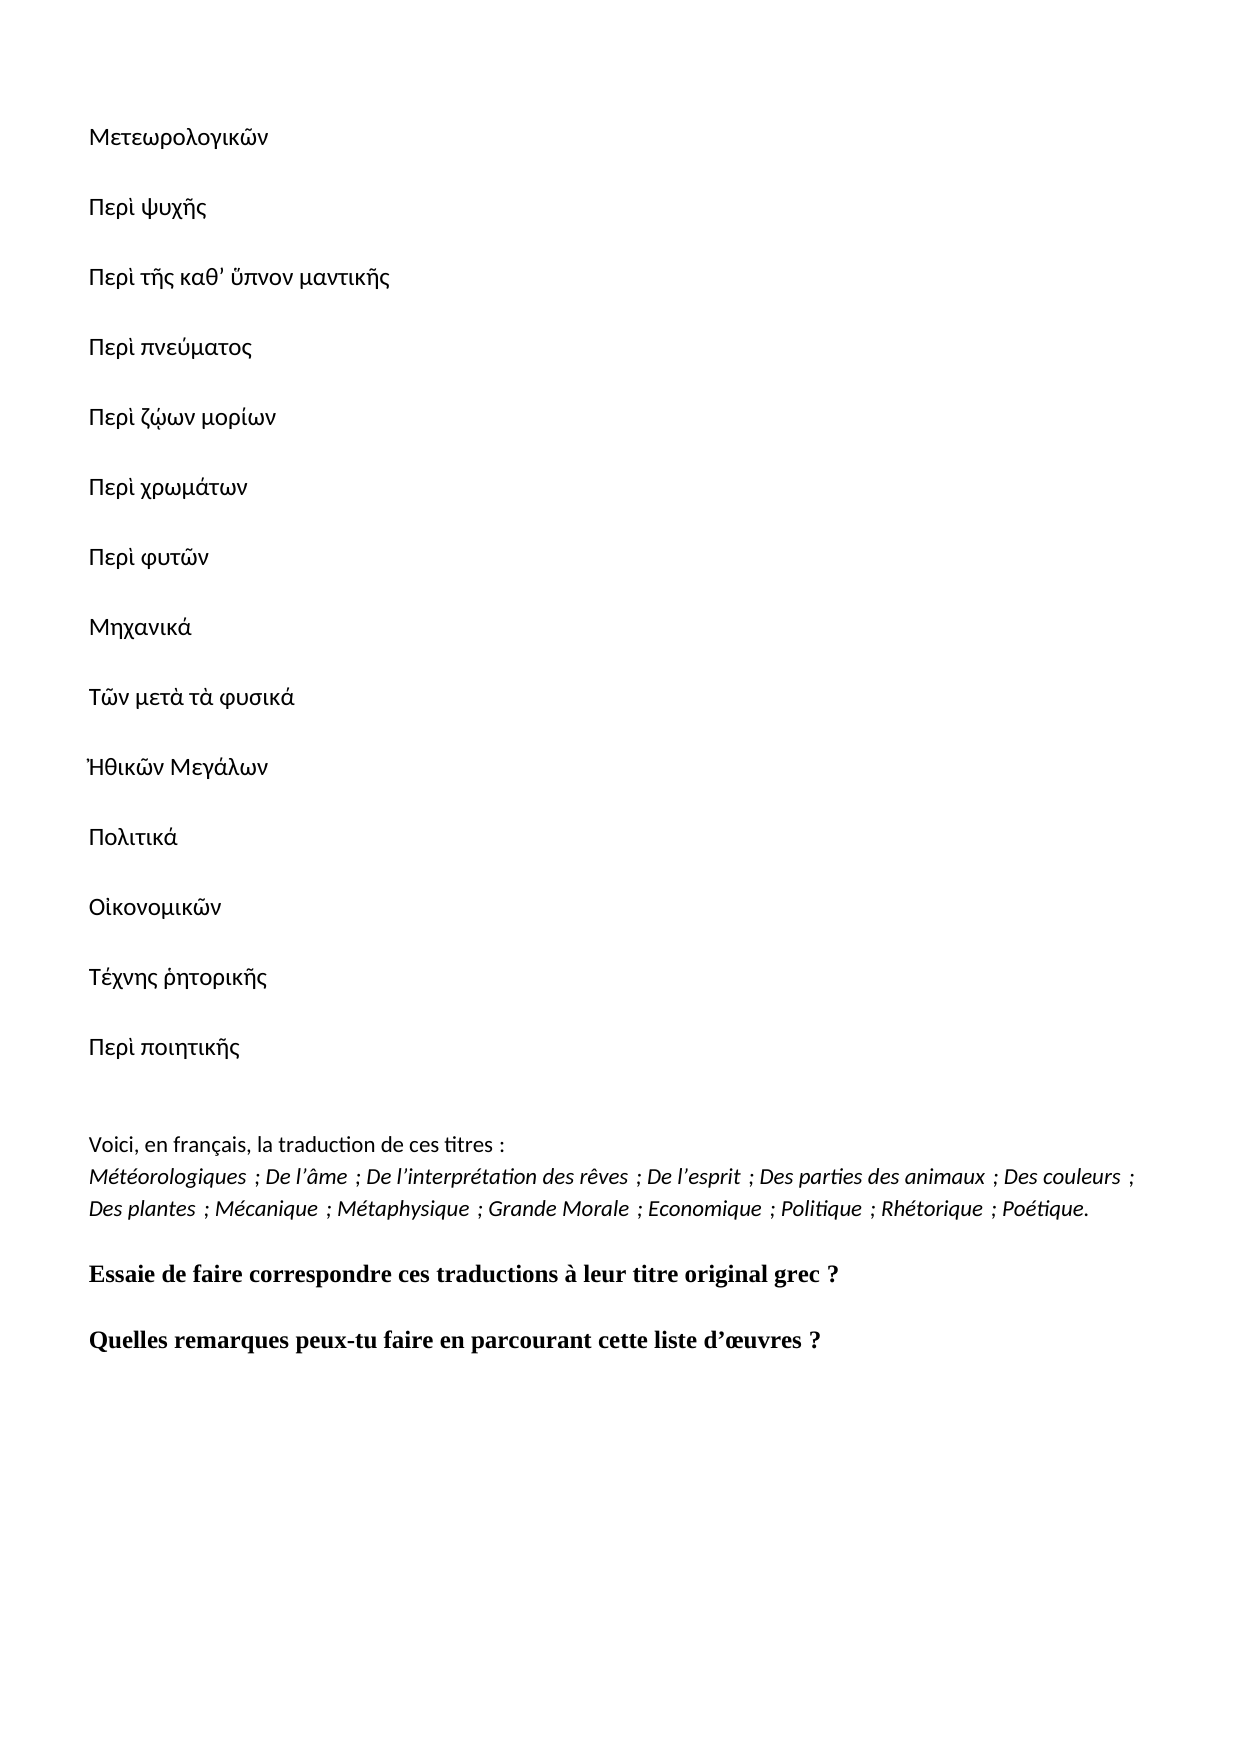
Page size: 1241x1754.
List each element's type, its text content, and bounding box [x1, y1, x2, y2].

text Πολιτικά [88, 821, 1152, 851]
text Τέχνης ῥητορικῆς [88, 961, 1152, 991]
text Météorologiques ; De l’âme ; De l’interprétation des rêves ; De l’esprit ; Des parties des animaux ; Des couleurs ; Des plantes ; Mécanique ; Métaphysique ; Grande Morale ; Economique ; Politique ; Rhétorique ; Poétique. [88, 1162, 1152, 1222]
text Περὶ πνεύματος [88, 331, 1152, 361]
text Οἰκονομικῶν [88, 891, 1152, 921]
text Περὶ χρωμάτων [88, 471, 1152, 501]
text Μετεωρολογικῶν [88, 121, 1152, 151]
text Μηχανικά [88, 611, 1152, 641]
text Ἠθικῶν Μεγάλων [88, 751, 1152, 781]
text Περὶ τῆς καθ’ ὕπνον μαντικῆς [88, 261, 1152, 291]
text Περὶ φυτῶν [88, 541, 1152, 571]
text Τῶν μετὰ τὰ φυσικά [88, 681, 1152, 711]
text Voici, en français, la traduction de ces titres : [88, 1130, 1152, 1158]
text Περὶ ποιητικῆς [88, 1031, 1152, 1061]
text Περὶ ψυχῆς [88, 191, 1152, 221]
text Quelles remarques peux-tu faire en parcourant cette liste d’œuvres ? [88, 1325, 1152, 1354]
text Περὶ ζῴων μορίων [88, 401, 1152, 431]
text Essaie de faire correspondre ces traductions à leur titre original grec ? [88, 1259, 1152, 1288]
